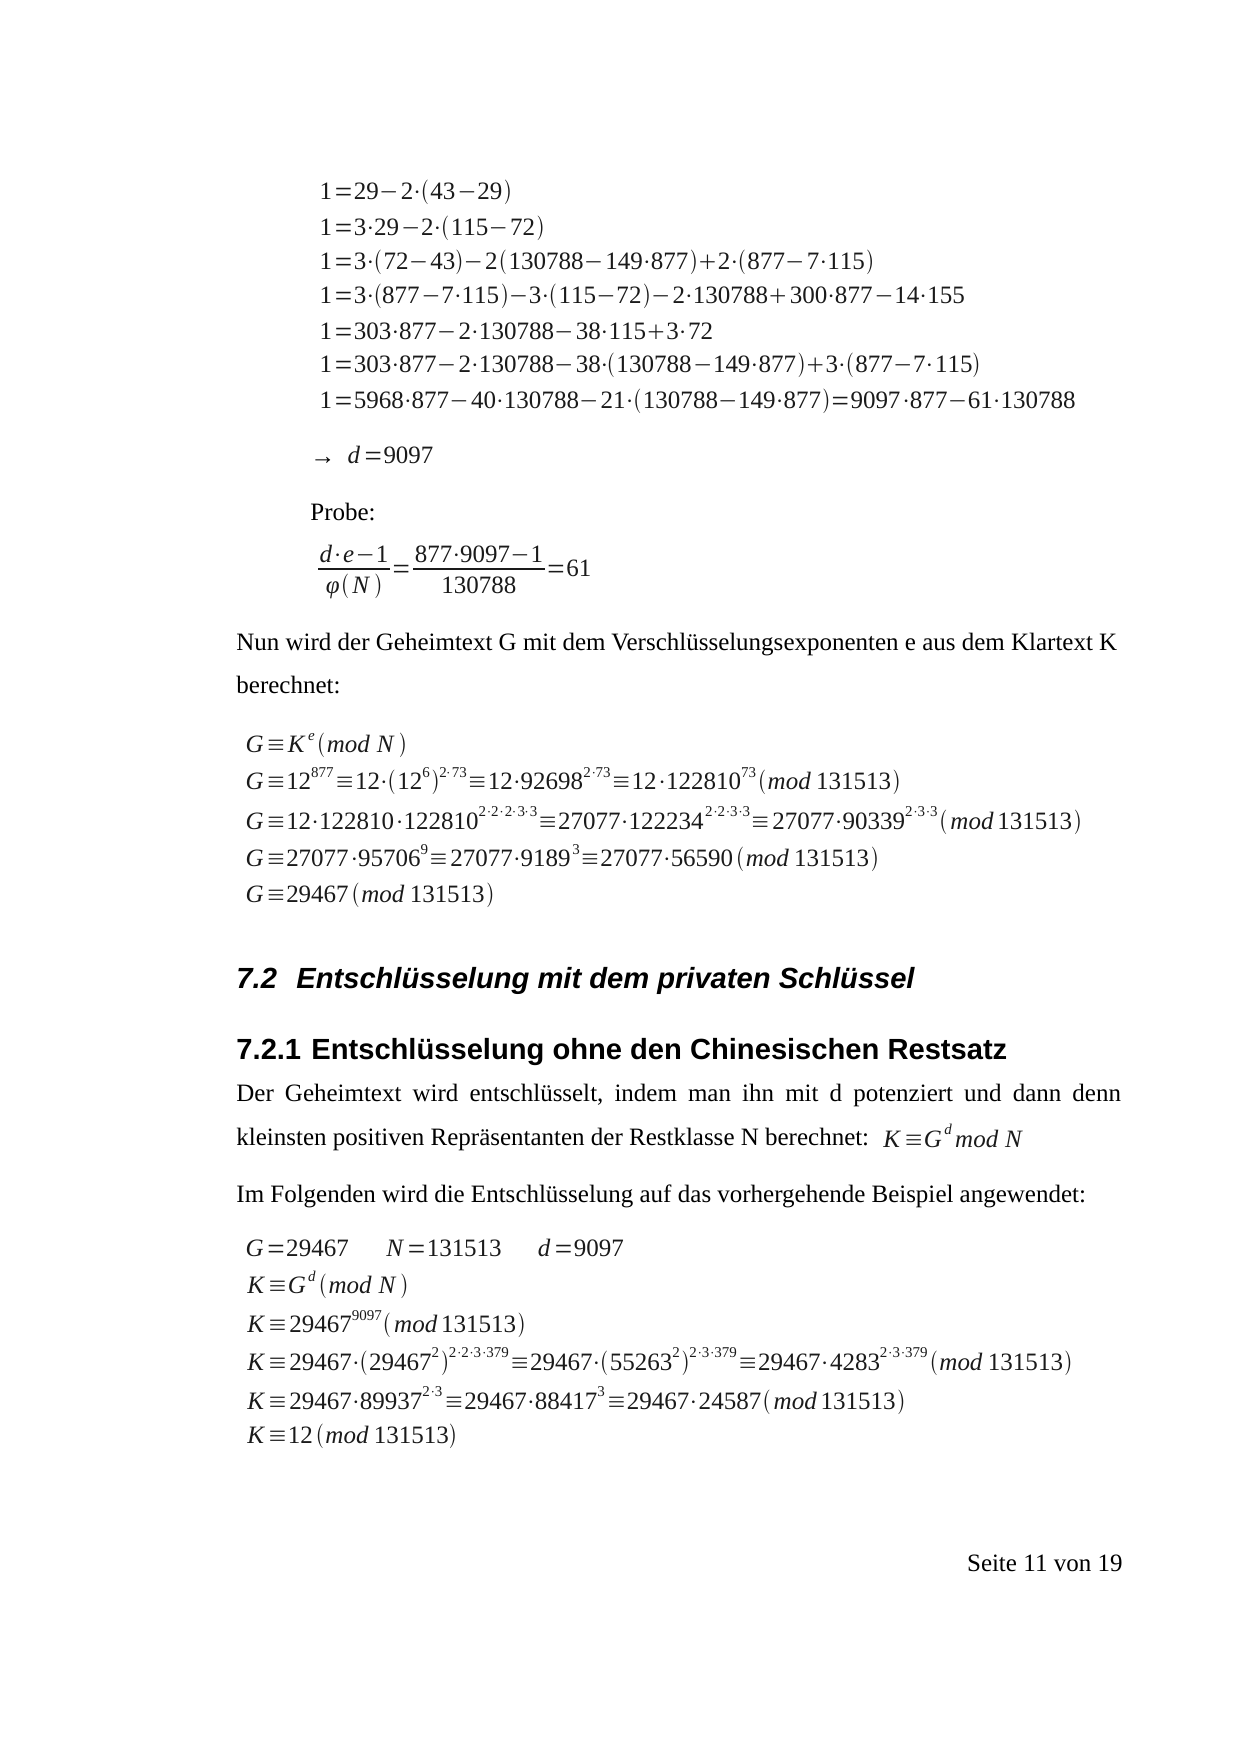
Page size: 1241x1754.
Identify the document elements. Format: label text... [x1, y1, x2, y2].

text Nun wird der Geheimtext G mit dem Verschlüsselungsexponenten e aus dem Klartext K berechnet: [236, 627, 1122, 699]
subtitle Entschlüsselung ohne den Chinesischen Restsatz [236, 1032, 1122, 1065]
subtitle Entschlüsselung mit dem privaten Schlüssel [236, 961, 1122, 994]
text → [236, 441, 1122, 470]
text Der Geheimtext wird entschlüsselt, indem man ihn mit d potenziert und dann denn kleinsten positiven Repräsentanten der Restklasse N berechnet: [236, 1078, 1122, 1152]
text Probe: [236, 497, 1122, 600]
text Im Folgenden wird die Entschlüsselung auf das vorhergehende Beispiel angewendet: [236, 1179, 1122, 1208]
